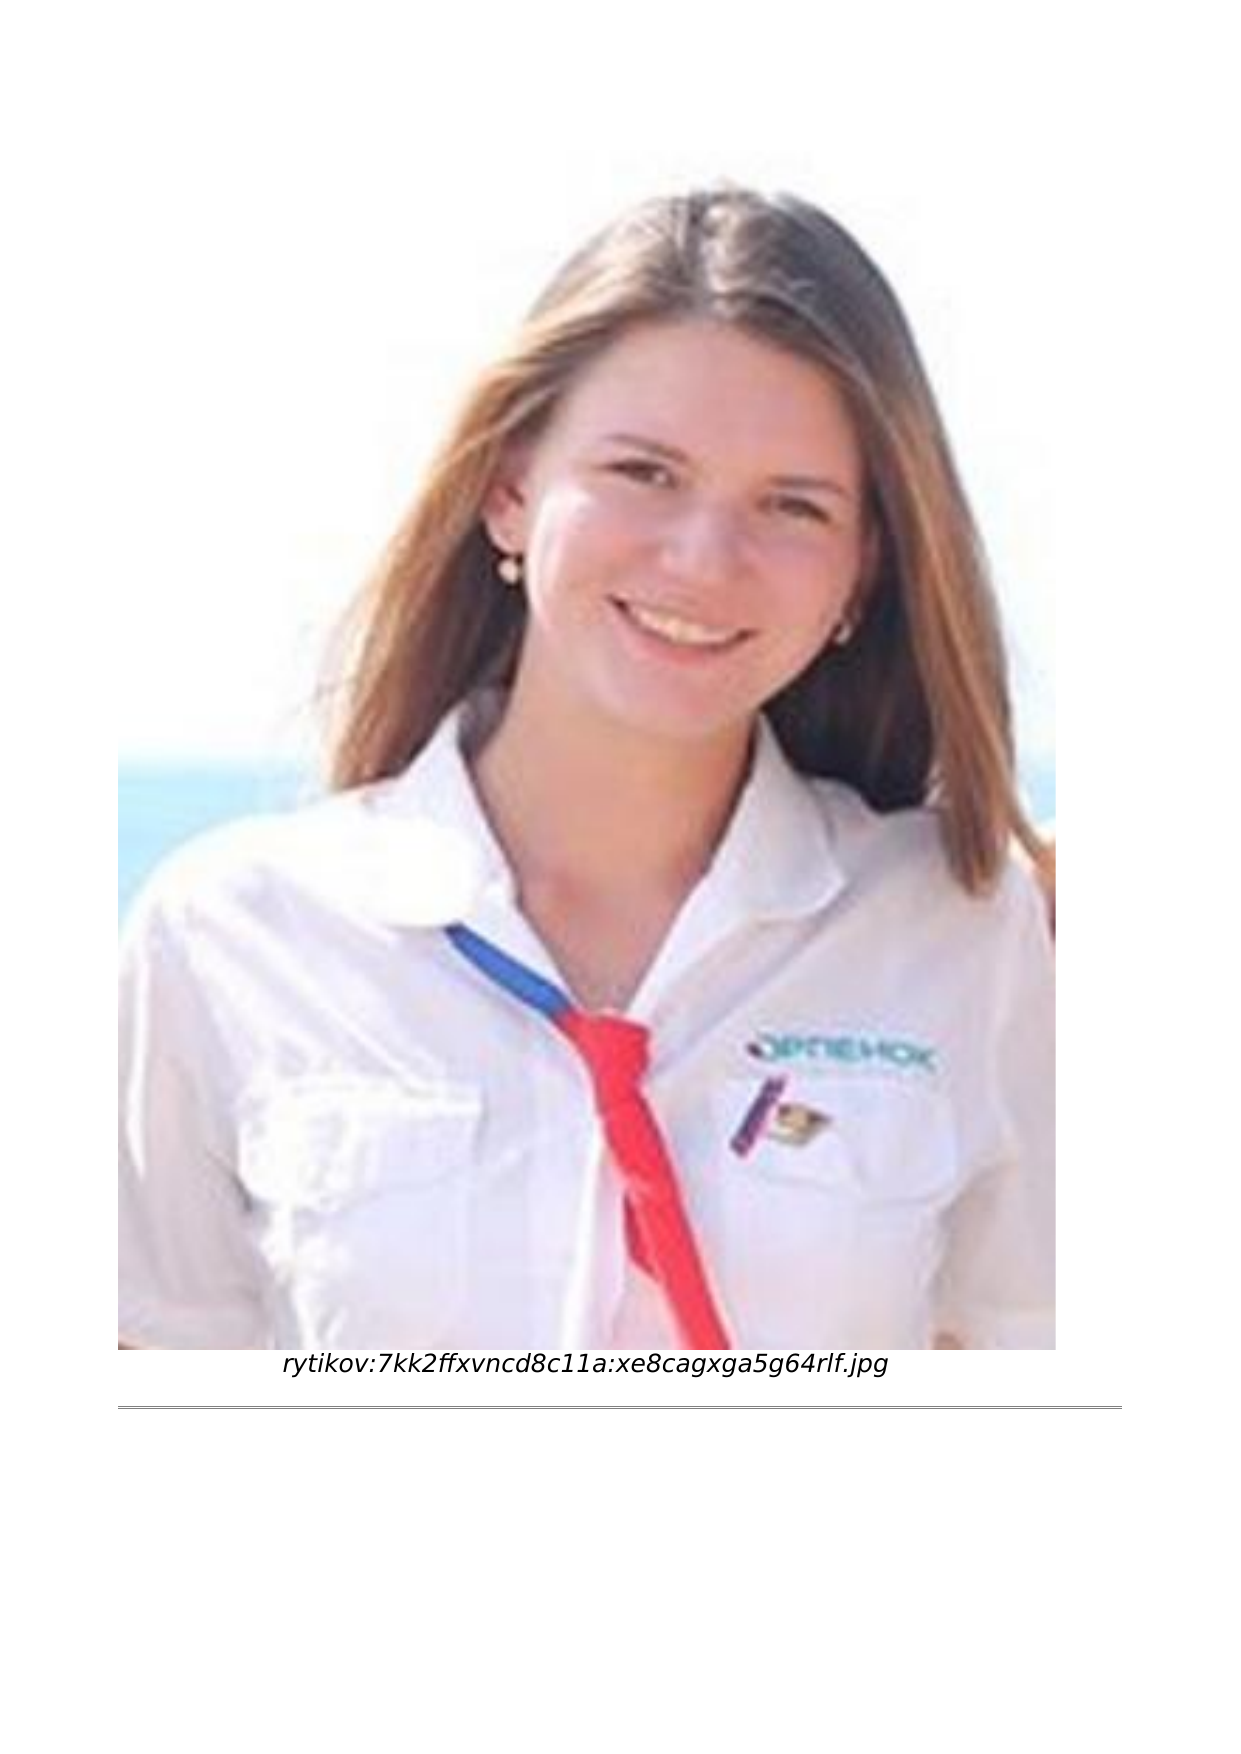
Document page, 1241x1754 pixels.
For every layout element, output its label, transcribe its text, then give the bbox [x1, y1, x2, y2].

text rytikov:7kk2ffxvncd8c11a:xe8cagxga5g64rlf.jpg [118, 1350, 1056, 1379]
picture [118, 130, 1056, 1350]
